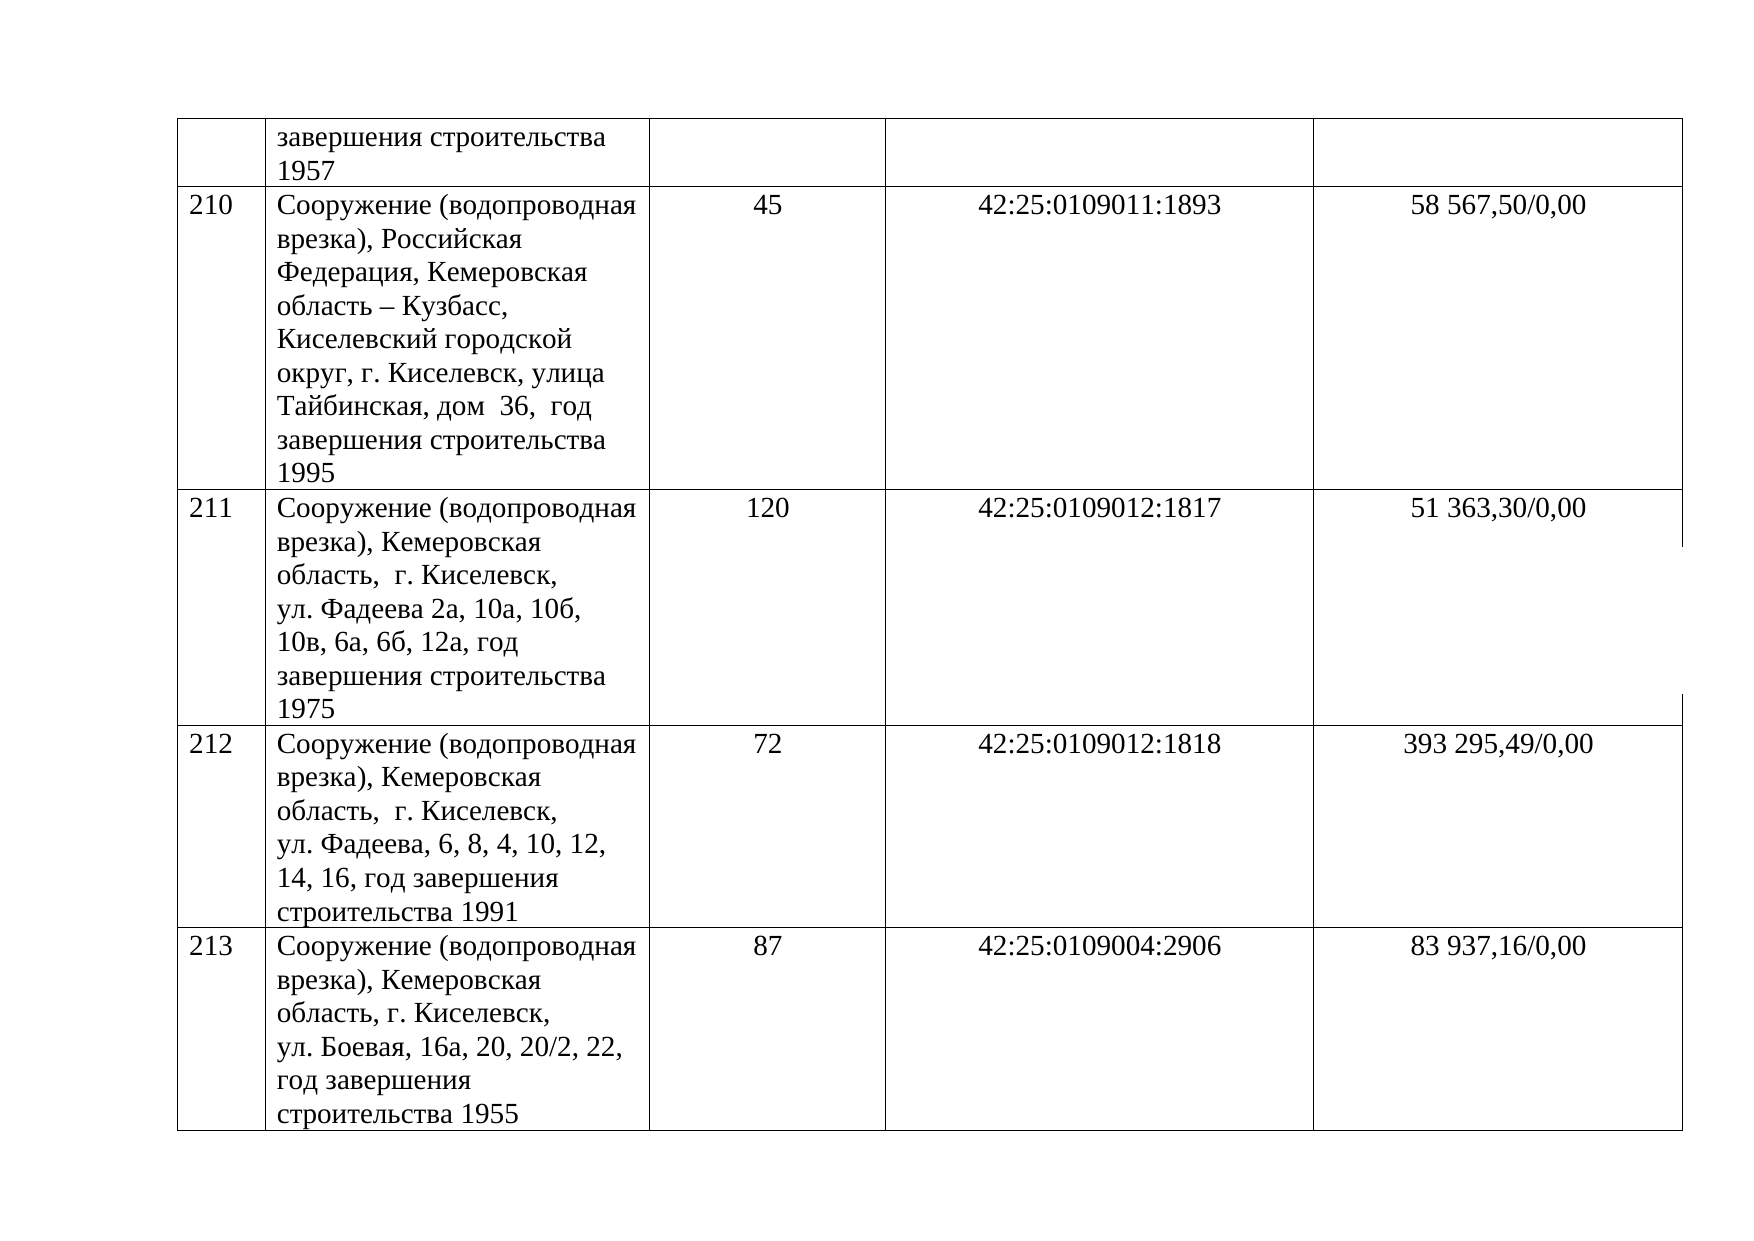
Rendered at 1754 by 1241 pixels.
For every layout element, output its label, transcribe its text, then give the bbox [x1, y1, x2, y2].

table_cell 87 [650, 928, 885, 1129]
table_cell [1314, 119, 1682, 186]
table_cell 213 [178, 928, 265, 1129]
table_cell 42:25:0109012:1818 [886, 726, 1313, 927]
table_cell 42:25:0109011:1893 [886, 187, 1313, 489]
table_cell 211 [178, 490, 265, 725]
table_cell 393 295,49/0,00 [1314, 726, 1682, 927]
table_cell [886, 119, 1313, 186]
table_cell 120 [650, 490, 885, 725]
table_cell 42:25:0109004:2906 [886, 928, 1313, 1129]
table_cell 51 363,30/0,00 [1314, 490, 1682, 725]
table_cell [178, 119, 265, 186]
table_cell Сооружение (водопроводная врезка), Российская Федерация, Кемеровская область – Кузбасс, Киселевский городской округ, г. Киселевск, улица Тайбинская, дом 36, год завершения строительства 1995 [266, 187, 649, 489]
table_cell 42:25:0109012:1817 [886, 490, 1313, 725]
table_cell [650, 119, 885, 186]
table_cell Сооружение (водопроводная врезка), Кемеровская область, г. Киселевск, ул. Фадеева 2а, 10а, 10б, 10в, 6а, 6б, 12а, год завершения строительства 1975 [266, 490, 649, 725]
table_cell 58 567,50/0,00 [1314, 187, 1682, 489]
table_cell 210 [178, 187, 265, 489]
table_cell 72 [650, 726, 885, 927]
table_cell 83 937,16/0,00 [1314, 928, 1682, 1129]
table_cell Сооружение (водопроводная врезка), Кемеровская область, г. Киселевск, ул. Боевая, 16а, 20, 20/2, 22, год завершения строительства 1955 [266, 928, 649, 1129]
table_cell 212 [178, 726, 265, 927]
table_cell Сооружение (водопроводная врезка), Кемеровская область, г. Киселевск, ул. Фадеева, 6, 8, 4, 10, 12, 14, 16, год завершения строительства 1991 [266, 726, 649, 927]
table_cell 45 [650, 187, 885, 489]
table_cell завершения строительства 1957 [266, 119, 649, 186]
